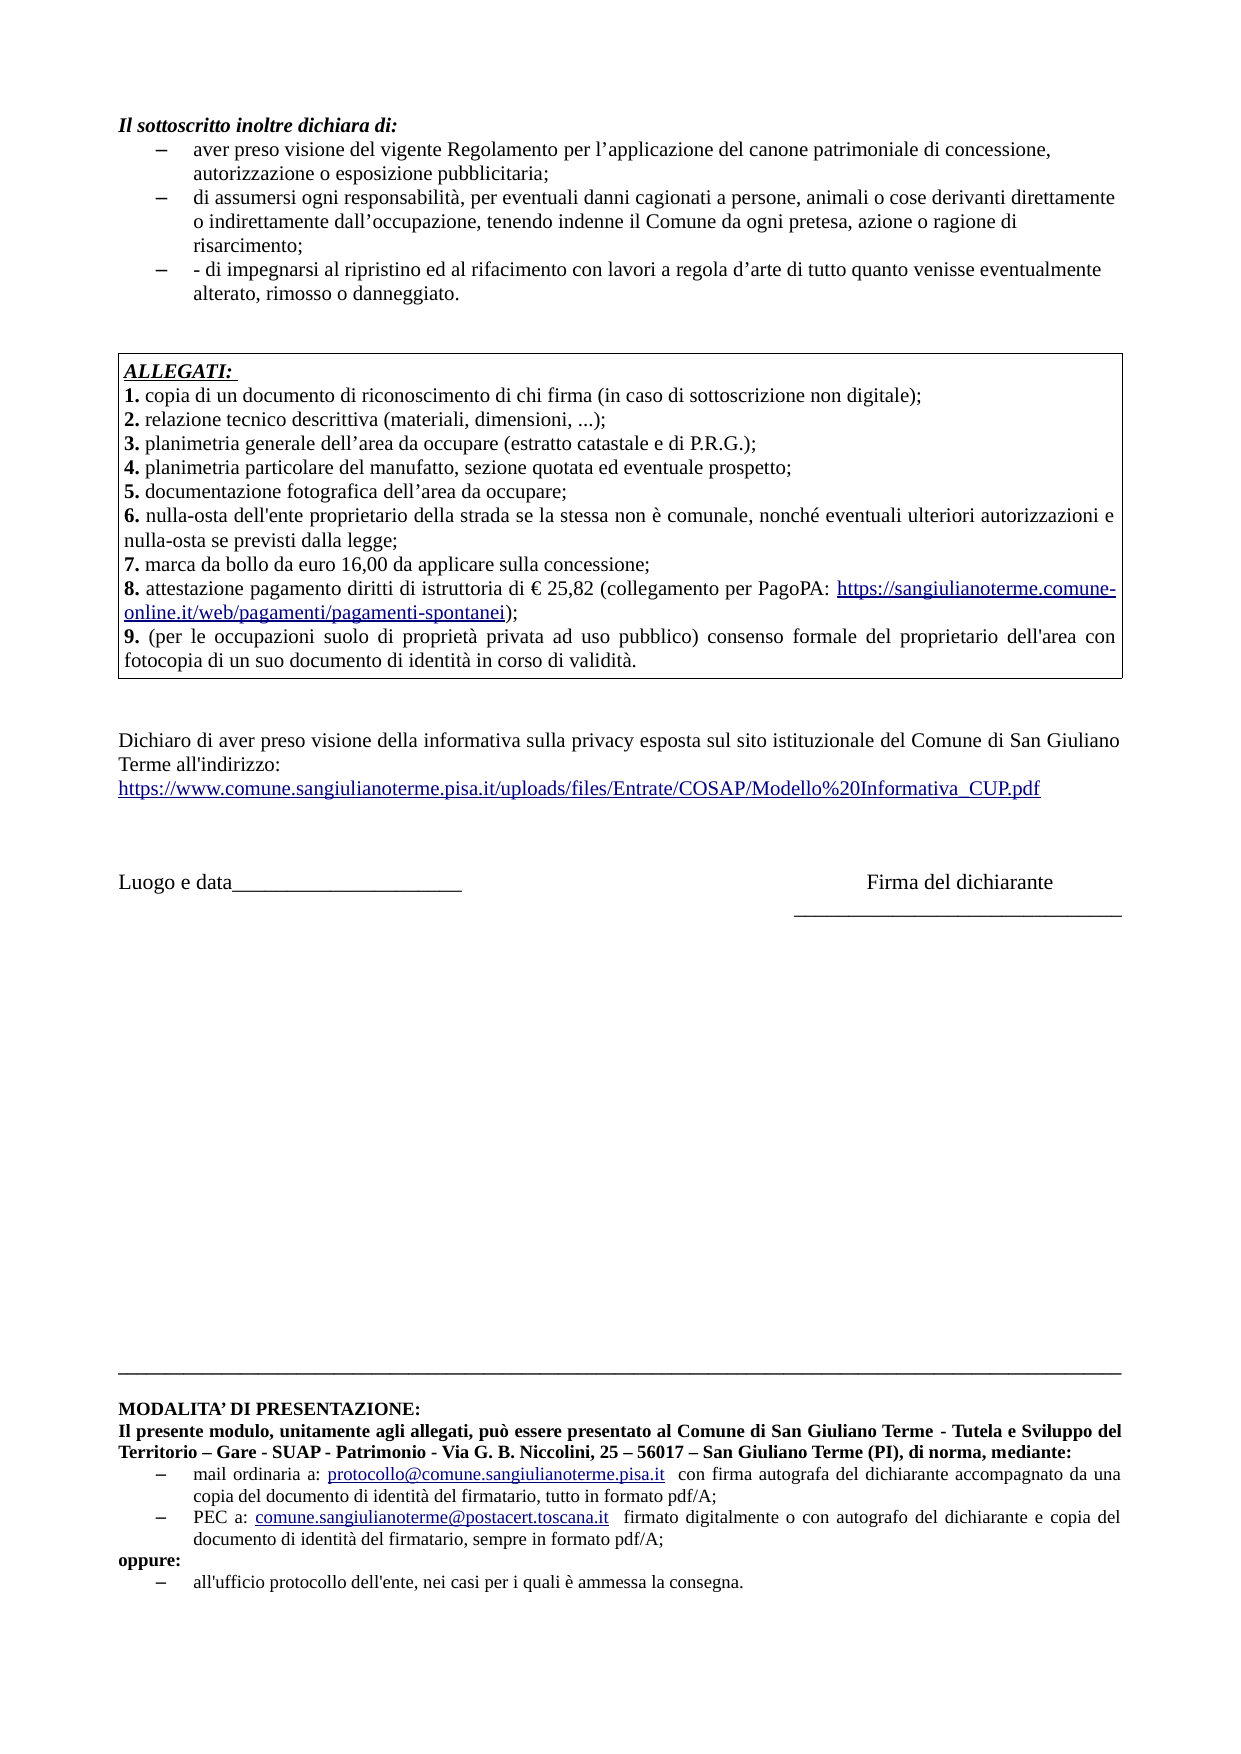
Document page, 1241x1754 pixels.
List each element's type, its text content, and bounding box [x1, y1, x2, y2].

list mail ordinaria a: protocollo@comune.sangiulianoterme.pisa.it con firma autografa del dichiarante accompagnato da una copia del documento di identità del firmatario, tutto in formato pdf/A; [156, 1463, 1122, 1506]
text Luogo e data_____________________ Firma del dichiarante [118, 869, 1122, 894]
list - di impegnarsi al ripristino ed al rifacimento con lavori a regola d’arte di tutto quanto venisse eventualmente alterato, rimosso o danneggiato. [156, 257, 1122, 305]
text Il presente modulo, unitamente agli allegati, può essere presentato al Comune di San Giuliano Terme - Tutela e Sviluppo del Territorio – Gare - SUAP - Patrimonio - Via G. B. Niccolini, 25 – 56017 – San Giuliano Terme (PI), di norma, mediante: [118, 1420, 1122, 1463]
text ______________________________ [118, 894, 1122, 919]
list PEC a: comune.sangiulianoterme@postacert.toscana.it firmato digitalmente o con autografo del dichiarante e copia del documento di identità del firmatario, sempre in formato pdf/A; [156, 1506, 1122, 1549]
list di assumersi ogni responsabilità, per eventuali danni cagionati a persone, animali o cose derivanti direttamente o indirettamente dall’occupazione, tenendo indenne il Comune da ogni pretesa, azione o ragione di risarcimento; [156, 185, 1122, 257]
text MODALITA’ DI PRESENTAZIONE: [118, 1398, 1122, 1420]
text ___________________________________________________________________________________________________________ [118, 1355, 1122, 1373]
text https://www.comune.sangiulianoterme.pisa.it/uploads/files/Entrate/COSAP/Modello%20Informativa_CUP.pdf [118, 776, 1122, 800]
text Dichiaro di aver preso visione della informativa sulla privacy esposta sul sito istituzionale del Comune di San Giuliano Terme all'indirizzo: [118, 728, 1122, 776]
text oppure: [118, 1549, 1122, 1571]
text Il sottoscritto inoltre dichiara di: [118, 113, 1122, 137]
list aver preso visione del vigente Regolamento per l’applicazione del canone patrimoniale di concessione, autorizzazione o esposizione pubblicitaria; [156, 137, 1122, 185]
list all'ufficio protocollo dell'ente, nei casi per i quali è ammessa la consegna. [156, 1571, 1122, 1592]
table_header ALLEGATI: 1. copia di un documento di riconoscimento di chi firma (in caso di sottoscrizione non digitale); 2. relazione tecnico descrittiva (materiali, dimensioni, ...); 3. planimetria generale dell’area da occupare (estratto catastale e di P.R.G.); 4. planimetria particolare del manufatto, sezione quotata ed eventuale prospetto; 5. documentazione fotografica dell’area da occupare; 6. nulla-osta dell'ente proprietario della strada se la stessa non è comunale, nonché eventuali ulteriori autorizzazioni e nulla-osta se previsti dalla legge; 7. marca da bollo da euro 16,00 da applicare sulla concessione; 8. attestazione pagamento diritti di istruttoria di € 25,82 (collegamento per PagoPA: https://sangiulianoterme.comune-online.it/web/pagamenti/pagamenti-spontanei); 9. (per le occupazioni suolo di proprietà privata ad uso pubblico) consenso formale del proprietario dell'area con fotocopia di un suo documento di identità in corso di validità. [119, 354, 1122, 678]
